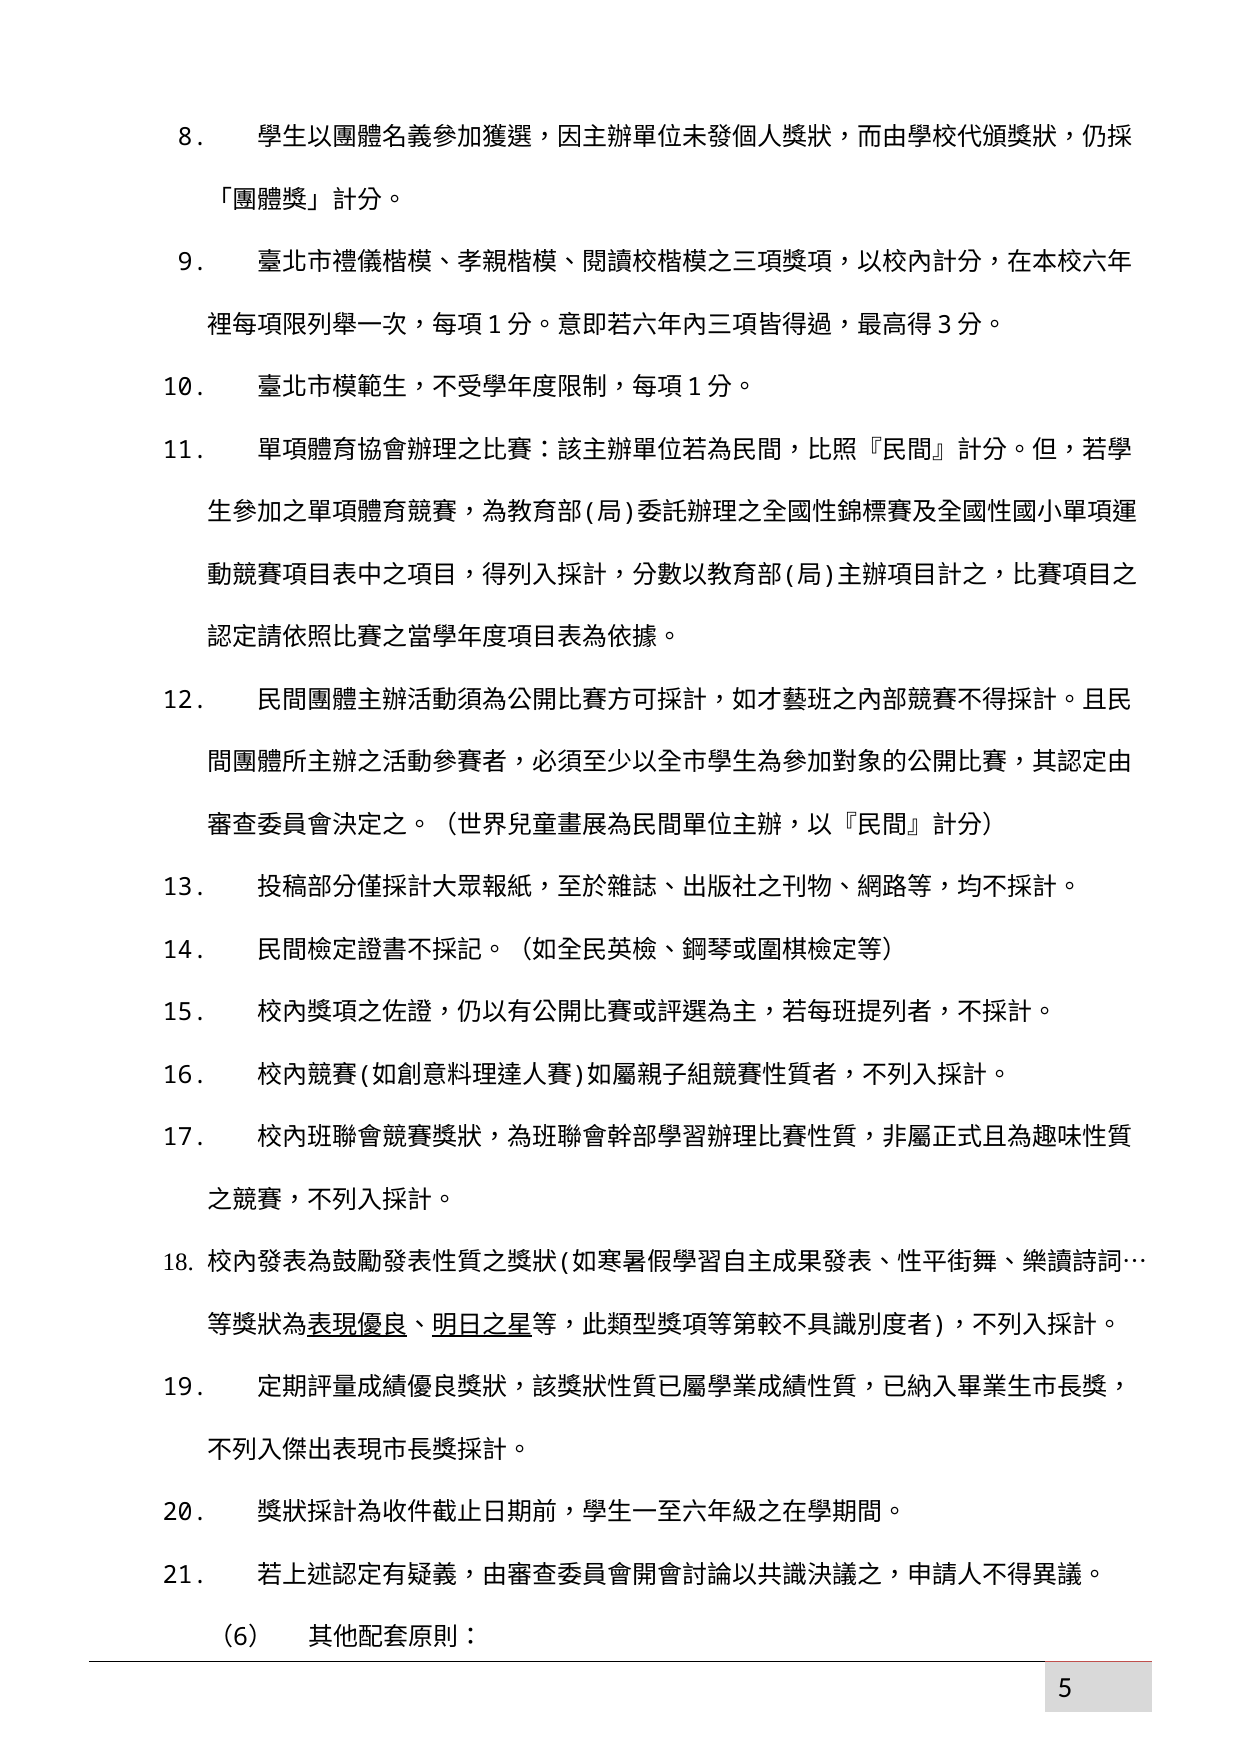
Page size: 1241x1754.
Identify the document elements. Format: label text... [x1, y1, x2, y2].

list 定期評量成績優良獎狀，該獎狀性質已屬學業成績性質，已納入畢業生市長獎，不列入傑出表現市長獎採計。 [162, 1343, 1152, 1468]
list 臺北市禮儀楷模、孝親楷模、閱讀校楷模之三項獎項，以校內計分，在本校六年裡每項限列舉一次，每項1分。意即若六年內三項皆得過，最高得3分。 [177, 218, 1152, 343]
list 校內獎項之佐證，仍以有公開比賽或評選為主，若每班提列者，不採計。 [162, 968, 1152, 1031]
list 單項體育協會辦理之比賽：該主辦單位若為民間，比照『民間』計分。但，若學生參加之單項體育競賽，為教育部(局)委託辦理之全國性錦標賽及全國性國小單項運動競賽項目表中之項目，得列入採計，分數以教育部(局)主辦項目計之，比賽項目之認定請依照比賽之當學年度項目表為依據。 [162, 406, 1152, 656]
list 民間團體主辦活動須為公開比賽方可採計，如才藝班之內部競賽不得採計。且民間團體所主辦之活動參賽者，必須至少以全市學生為參加對象的公開比賽，其認定由審查委員會決定之。（世界兒童畫展為民間單位主辦，以『民間』計分） [162, 656, 1152, 843]
list 獎狀採計為收件截止日期前，學生一至六年級之在學期間。 [162, 1468, 1152, 1531]
list 其他配套原則： [208, 1593, 1152, 1656]
list 學生以團體名義參加獲選，因主辦單位未發個人獎狀，而由學校代頒獎狀，仍採「團體獎」計分。 [177, 93, 1152, 218]
list 校內班聯會競賽獎狀，為班聯會幹部學習辦理比賽性質，非屬正式且為趣味性質之競賽，不列入採計。 [162, 1093, 1152, 1218]
list 臺北市模範生，不受學年度限制，每項1分。 [162, 343, 1152, 406]
list 校內發表為鼓勵發表性質之獎狀(如寒暑假學習自主成果發表、性平街舞、樂讀詩詞…等獎狀為表現優良、明日之星等，此類型獎項等第較不具識別度者)，不列入採計。 [162, 1218, 1152, 1343]
list 投稿部分僅採計大眾報紙，至於雜誌、出版社之刊物、網路等，均不採計。 [162, 843, 1152, 906]
list 校內競賽(如創意料理達人賽)如屬親子組競賽性質者，不列入採計。 [162, 1031, 1152, 1093]
list 若上述認定有疑義，由審查委員會開會討論以共識決議之，申請人不得異議。 [162, 1531, 1152, 1593]
list 民間檢定證書不採記。（如全民英檢、鋼琴或圍棋檢定等） [162, 906, 1152, 968]
